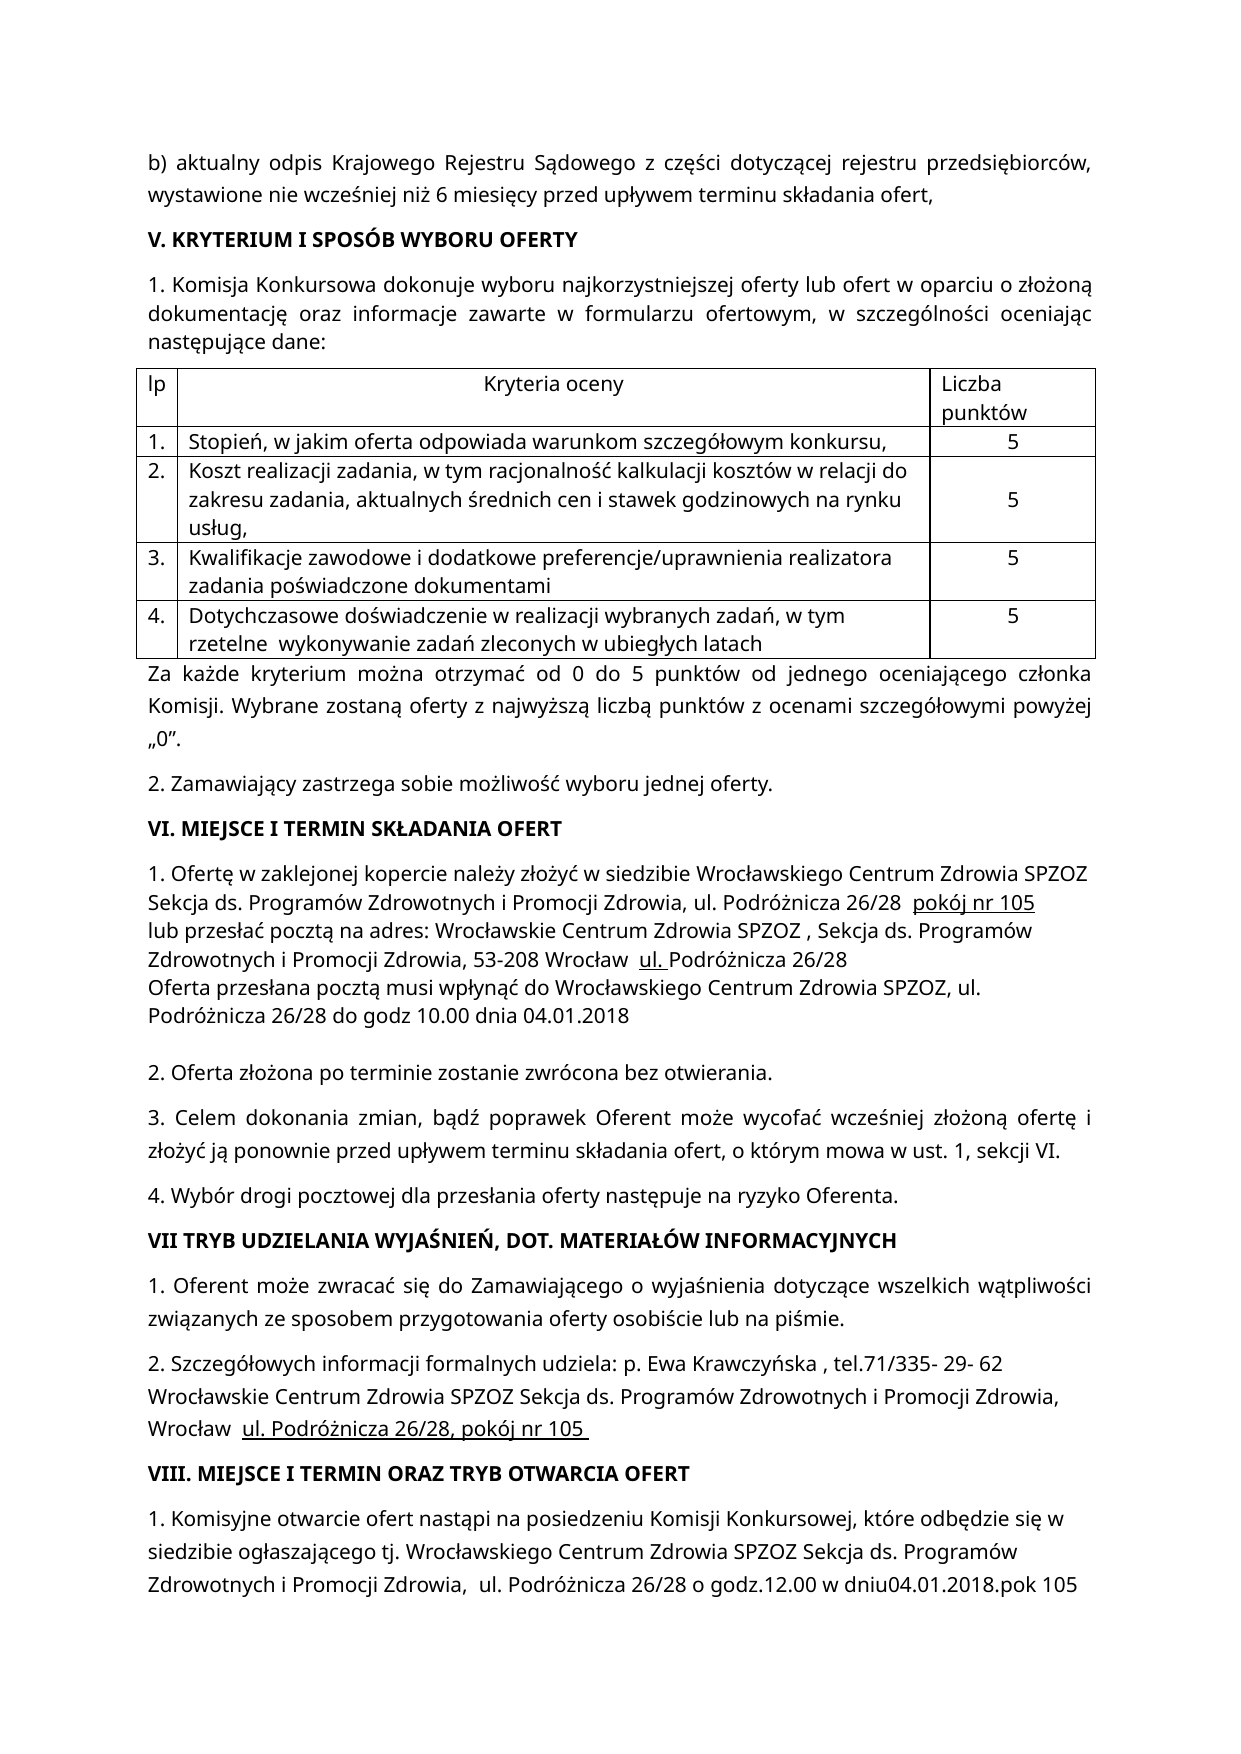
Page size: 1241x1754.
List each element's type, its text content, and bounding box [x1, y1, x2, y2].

table_cell 1. [137, 427, 177, 456]
text Za każde kryterium można otrzymać od 0 do 5 punktów od jednego oceniającego członka Komisji. Wybrane zostaną oferty z najwyższą liczbą punktów z ocenami szczegółowymi powyżej „0”. [148, 659, 1093, 752]
text Oferta przesłana pocztą musi wpłynąć do Wrocławskiego Centrum Zdrowia SPZOZ, ul. Podróżnicza 26/28 do godz 10.00 dnia 04.01.2018 [148, 973, 1093, 1030]
table_cell Kwalifikacje zawodowe i dodatkowe preferencje/uprawnienia realizatora zadania poświadczone dokumentami [178, 543, 929, 600]
table_header Kryteria oceny [178, 369, 929, 426]
text 3. Celem dokonania zmian, bądź poprawek Oferent może wycofać wcześniej złożoną ofertę i złożyć ją ponownie przed upływem terminu składania ofert, o którym mowa w ust. 1, sekcji VI. [148, 1103, 1093, 1164]
subtitle V. KRYTERIUM I SPOSÓB WYBORU OFERTY [148, 225, 1093, 254]
table_cell 2. [137, 457, 177, 542]
table_cell 5 [931, 427, 1095, 456]
subtitle VIII. MIEJSCE I TERMIN ORAZ TRYB OTWARCIA OFERT [148, 1459, 1093, 1488]
table_cell 5 [931, 601, 1095, 658]
table_cell 5 [931, 457, 1095, 542]
text 2. Zamawiający zastrzega sobie możliwość wyboru jednej oferty. [148, 769, 1093, 798]
text 1. Komisja Konkursowa dokonuje wyboru najkorzystniejszej oferty lub ofert w oparciu o złożoną dokumentację oraz informacje zawarte w formularzu ofertowym, w szczególności oceniając następujące dane: [148, 270, 1093, 356]
text 1. Ofertę w zaklejonej kopercie należy złożyć w siedzibie Wrocławskiego Centrum Zdrowia SPZOZ Sekcja ds. Programów Zdrowotnych i Promocji Zdrowia, ul. Podróżnicza 26/28 pokój nr 105 [148, 859, 1093, 916]
text lub przesłać pocztą na adres: Wrocławskie Centrum Zdrowia SPZOZ , Sekcja ds. Programów Zdrowotnych i Promocji Zdrowia, 53-208 Wrocław ul. Podróżnicza 26/28 [148, 916, 1093, 973]
table_header lp [137, 369, 177, 426]
table_cell Koszt realizacji zadania, w tym racjonalność kalkulacji kosztów w relacji do zakresu zadania, aktualnych średnich cen i stawek godzinowych na rynku usług, [178, 457, 929, 542]
text b) aktualny odpis Krajowego Rejestru Sądowego z części dotyczącej rejestru przedsiębiorców, wystawione nie wcześniej niż 6 miesięcy przed upływem terminu składania ofert, [148, 148, 1093, 209]
text 2. Oferta złożona po terminie zostanie zwrócona bez otwierania. [148, 1058, 1093, 1087]
table_cell Dotychczasowe doświadczenie w realizacji wybranych zadań, w tym rzetelne wykonywanie zadań zleconych w ubiegłych latach [178, 601, 929, 658]
table_cell 3. [137, 543, 177, 600]
subtitle VI. MIEJSCE I TERMIN SKŁADANIA OFERT [148, 814, 1093, 843]
text 2. Szczegółowych informacji formalnych udziela: p. Ewa Krawczyńska , tel.71/335- 29- 62 Wrocławskie Centrum Zdrowia SPZOZ Sekcja ds. Programów Zdrowotnych i Promocji Zdrowia, Wrocław ul. Podróżnicza 26/28, pokój nr 105 [148, 1349, 1093, 1443]
subtitle VII TRYB UDZIELANIA WYJAŚNIEŃ, DOT. MATERIAŁÓW INFORMACYJNYCH [148, 1226, 1093, 1255]
table_cell 5 [931, 543, 1095, 600]
table_header Liczba punktów [931, 369, 1095, 426]
table_cell 4. [137, 601, 177, 658]
text 4. Wybór drogi pocztowej dla przesłania oferty następuje na ryzyko Oferenta. [148, 1181, 1093, 1210]
text 1. Komisyjne otwarcie ofert nastąpi na posiedzeniu Komisji Konkursowej, które odbędzie się w siedzibie ogłaszającego tj. Wrocławskiego Centrum Zdrowia SPZOZ Sekcja ds. Programów Zdrowotnych i Promocji Zdrowia, ul. Podróżnicza 26/28 o godz.12.00 w dniu04.01.2018.pok 105 [148, 1504, 1093, 1598]
table_cell Stopień, w jakim oferta odpowiada warunkom szczegółowym konkursu, [178, 427, 929, 456]
text 1. Oferent może zwracać się do Zamawiającego o wyjaśnienia dotyczące wszelkich wątpliwości związanych ze sposobem przygotowania oferty osobiście lub na piśmie. [148, 1271, 1093, 1332]
